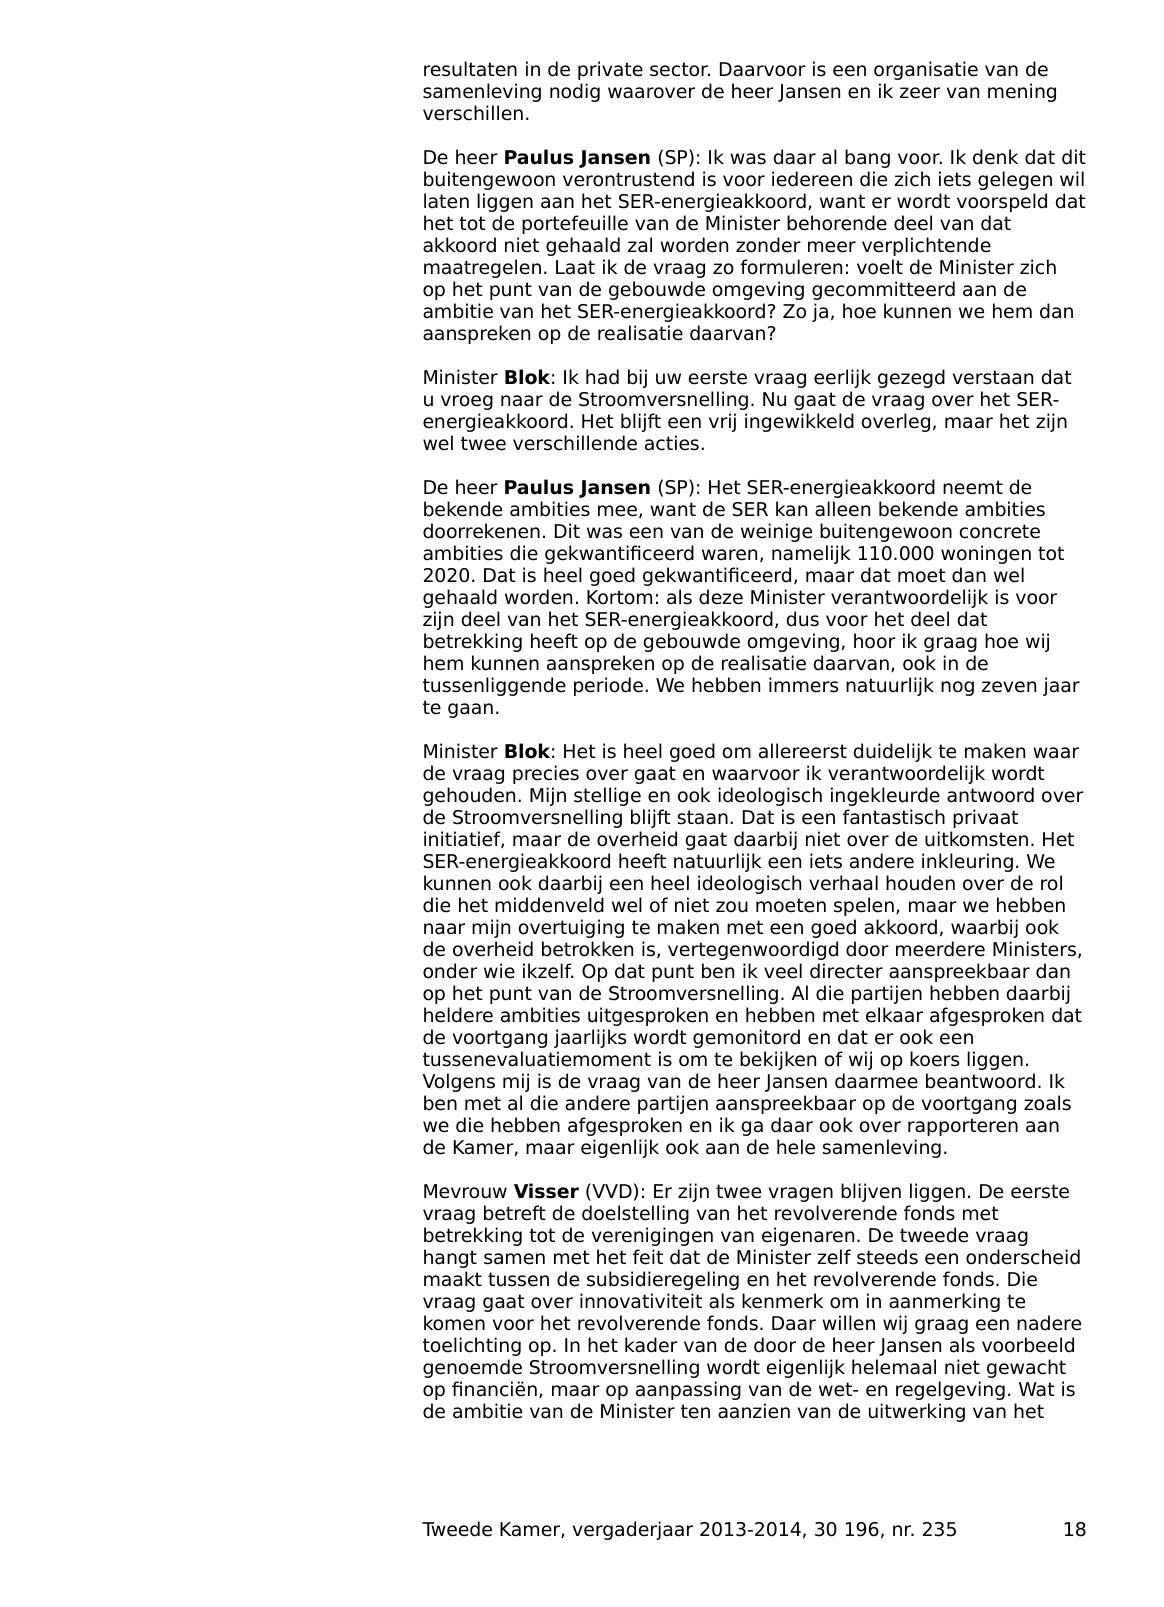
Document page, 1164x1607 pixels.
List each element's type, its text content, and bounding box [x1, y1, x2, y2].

text Mevrouw Visser (VVD): Er zijn twee vragen blijven liggen. De eerste vraag betreft de doelstelling van het revolverende fonds met betrekking tot de verenigingen van eigenaren. De tweede vraag hangt samen met het feit dat de Minister zelf steeds een onderscheid maakt tussen de subsidieregeling en het revolverende fonds. Die vraag gaat over innovativiteit als kenmerk om in aanmerking te komen voor het revolverende fonds. Daar willen wij graag een nadere toelichting op. In het kader van de door de heer Jansen als voorbeeld genoemde Stroomversnelling wordt eigenlijk helemaal niet gewacht op financiën, maar op aanpassing van de wet- en regelgeving. Wat is de ambitie van de Minister ten aanzien van de uitwerking van het [422, 1181, 1087, 1423]
text Minister Blok: Het is heel goed om allereerst duidelijk te maken waar de vraag precies over gaat en waarvoor ik verantwoordelijk wordt gehouden. Mijn stellige en ook ideologisch ingekleurde antwoord over de Stroomversnelling blijft staan. Dat is een fantastisch privaat initiatief, maar de overheid gaat daarbij niet over de uitkomsten. Het SER-energieakkoord heeft natuurlijk een iets andere inkleuring. We kunnen ook daarbij een heel ideologisch verhaal houden over de rol die het middenveld wel of niet zou moeten spelen, maar we hebben naar mijn overtuiging te maken met een goed akkoord, waarbij ook de overheid betrokken is, vertegenwoordigd door meerdere Ministers, onder wie ikzelf. Op dat punt ben ik veel directer aanspreekbaar dan op het punt van de Stroomversnelling. Al die partijen hebben daarbij heldere ambities uitgesproken en hebben met elkaar afgesproken dat de voortgang jaarlijks wordt gemonitord en dat er ook een tussenevaluatiemoment is om te bekijken of wij op koers liggen. Volgens mij is de vraag van de heer Jansen daarmee beantwoord. Ik ben met al die andere partijen aanspreekbaar op de voortgang zoals we die hebben afgesproken en ik ga daar ook over rapporteren aan de Kamer, maar eigenlijk ook aan de hele samenleving. [422, 741, 1087, 1159]
text De heer Paulus Jansen (SP): Het SER-energieakkoord neemt de bekende ambities mee, want de SER kan alleen bekende ambities doorrekenen. Dit was een van de weinige buitengewoon concrete ambities die gekwantificeerd waren, namelijk 110.000 woningen tot 2020. Dat is heel goed gekwantificeerd, maar dat moet dan wel gehaald worden. Kortom: als deze Minister verantwoordelijk is voor zijn deel van het SER-energieakkoord, dus voor het deel dat betrekking heeft op de gebouwde omgeving, hoor ik graag hoe wij hem kunnen aanspreken op de realisatie daarvan, ook in de tussenliggende periode. We hebben immers natuurlijk nog zeven jaar te gaan. [422, 477, 1087, 719]
text Minister Blok: Ik had bij uw eerste vraag eerlijk gezegd verstaan dat u vroeg naar de Stroomversnelling. Nu gaat de vraag over het SER-energieakkoord. Het blijft een vrij ingewikkeld overleg, maar het zijn wel twee verschillende acties. [422, 367, 1087, 455]
text resultaten in de private sector. Daarvoor is een organisatie van de samenleving nodig waarover de heer Jansen en ik zeer van mening verschillen. [422, 59, 1087, 125]
text De heer Paulus Jansen (SP): Ik was daar al bang voor. Ik denk dat dit buitengewoon verontrustend is voor iedereen die zich iets gelegen wil laten liggen aan het SER-energieakkoord, want er wordt voorspeld dat het tot de portefeuille van de Minister behorende deel van dat akkoord niet gehaald zal worden zonder meer verplichtende maatregelen. Laat ik de vraag zo formuleren: voelt de Minister zich op het punt van de gebouwde omgeving gecommitteerd aan de ambitie van het SER-energieakkoord? Zo ja, hoe kunnen we hem dan aanspreken op de realisatie daarvan? [422, 147, 1087, 345]
